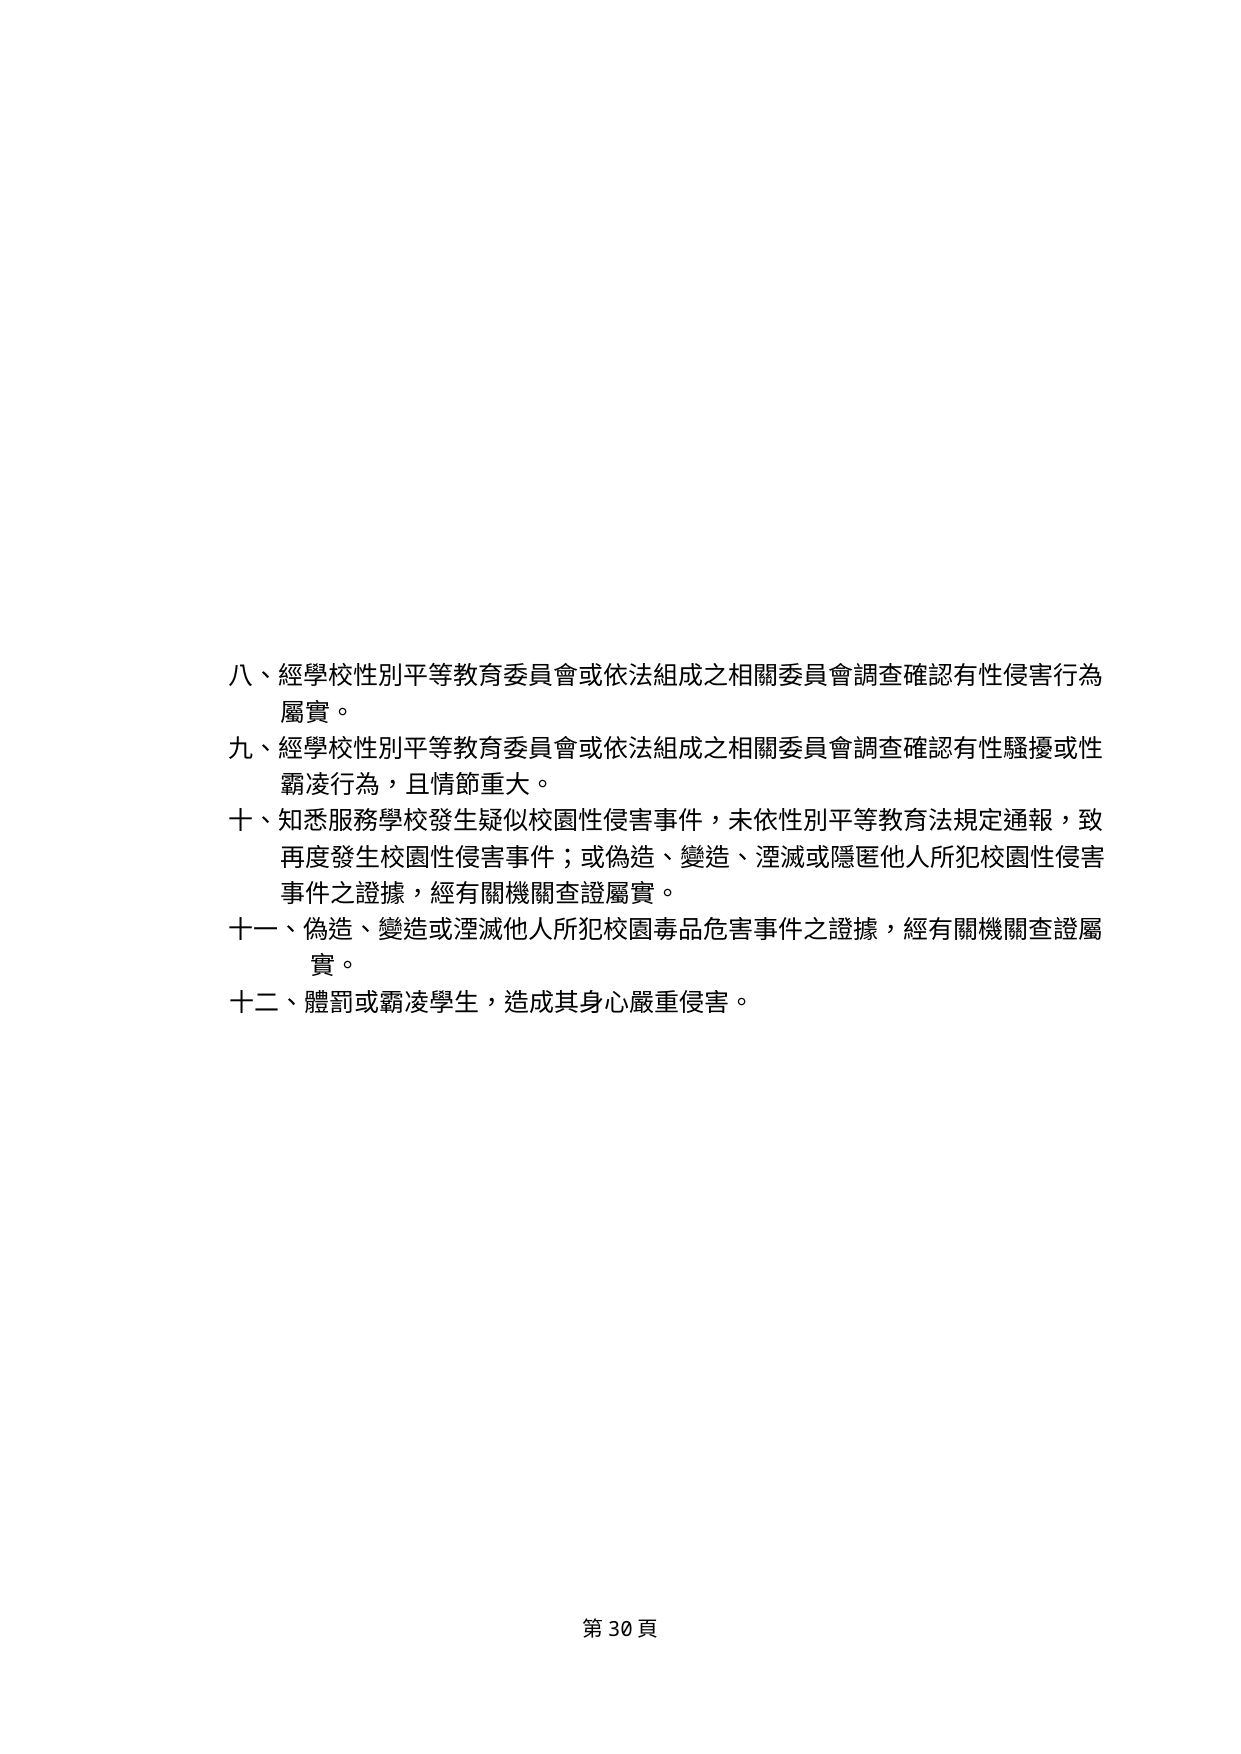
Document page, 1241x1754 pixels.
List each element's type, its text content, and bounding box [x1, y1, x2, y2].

text 十二、體罰或霸凌學生，造成其身心嚴重侵害。 [118, 982, 1122, 1018]
text 八、經學校性別平等教育委員會或依法組成之相關委員會調查確認有性侵害行為 屬實。 [228, 656, 1122, 728]
text 九、經學校性別平等教育委員會或依法組成之相關委員會調查確認有性騷擾或性 霸凌行為，且情節重大。 [228, 728, 1122, 801]
text 十、知悉服務學校發生疑似校園性侵害事件，未依性別平等教育法規定通報，致再度發生校園性侵害事件；或偽造、變造、湮滅或隱匿他人所犯校園性侵害事件之證據，經有關機關查證屬實。 [228, 801, 1122, 909]
text 十一、偽造、變造或湮滅他人所犯校園毒品危害事件之證據，經有關機關查證屬實。 [229, 909, 1122, 982]
